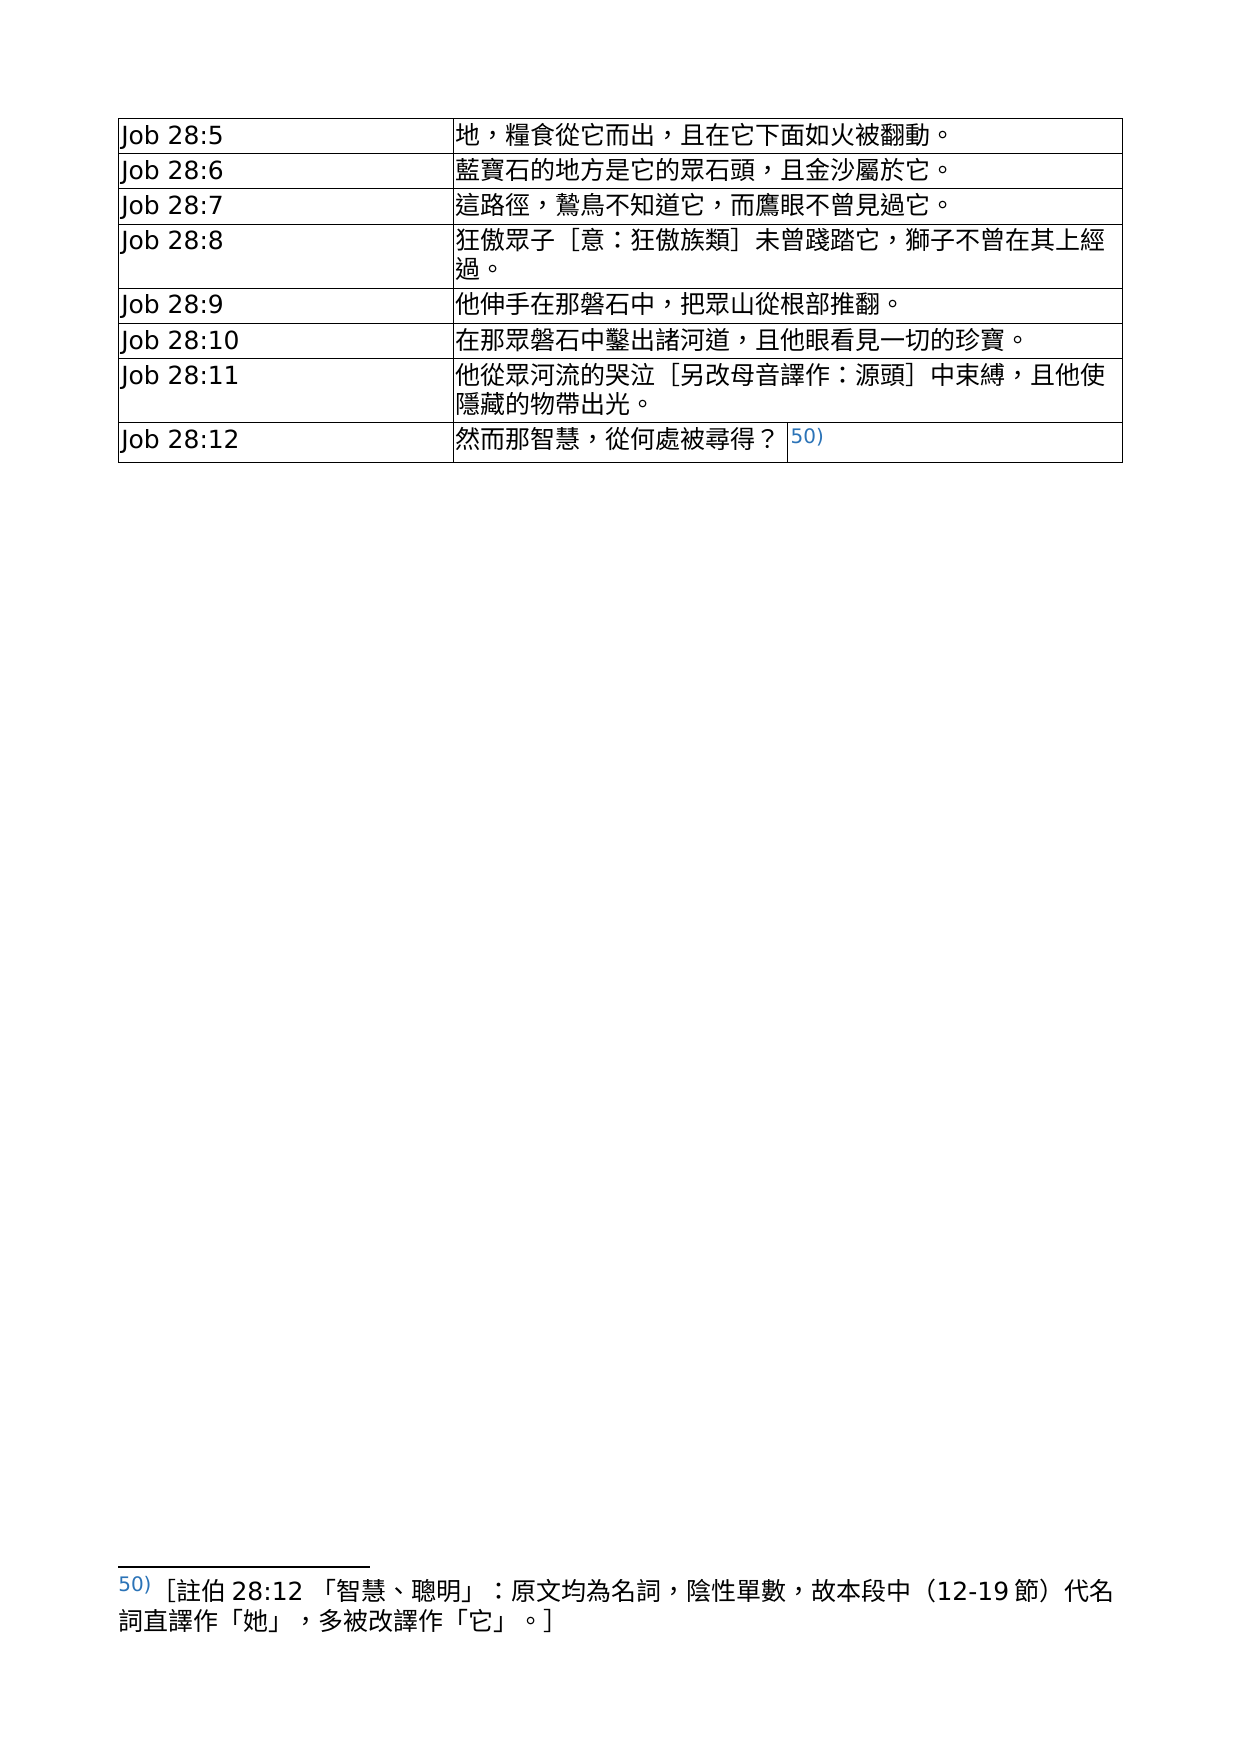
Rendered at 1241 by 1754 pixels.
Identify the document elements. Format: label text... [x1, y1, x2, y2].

table_cell 在那眾磐石中鑿出諸河道，且他眼看見一切的珍寶。 [454, 324, 1122, 358]
table_cell Job 28:11 [119, 359, 453, 422]
table_cell 然而那智慧，從何處被尋得？ [454, 423, 787, 462]
table_cell 他伸手在那磐石中，把眾山從根部推翻。 [454, 289, 1122, 323]
table_cell 藍寶石的地方是它的眾石頭，且金沙屬於它。 [454, 154, 1122, 188]
table_cell Job 28:9 [119, 289, 453, 323]
table_cell 他從眾河流的哭泣［另改母音譯作：源頭］中束縛，且他使隱藏的物帶出光。 [454, 359, 1122, 422]
table_cell 地，糧食從它而出，且在它下面如火被翻動。 [454, 119, 1122, 153]
table_cell Job 28:7 [119, 189, 453, 223]
table_cell 這路徑，鷙鳥不知道它，而鷹眼不曾見過它。 [454, 189, 1122, 223]
table_cell Job 28:6 [119, 154, 453, 188]
table_cell 狂傲眾子［意：狂傲族類］未曾踐踏它，獅子不曾在其上經過。 [454, 225, 1122, 288]
table_cell Job 28:5 [119, 119, 453, 153]
table_cell Job 28:10 [119, 324, 453, 358]
table_cell [788, 423, 1122, 462]
table_cell Job 28:8 [119, 225, 453, 288]
table_cell Job 28:12 [119, 423, 453, 462]
